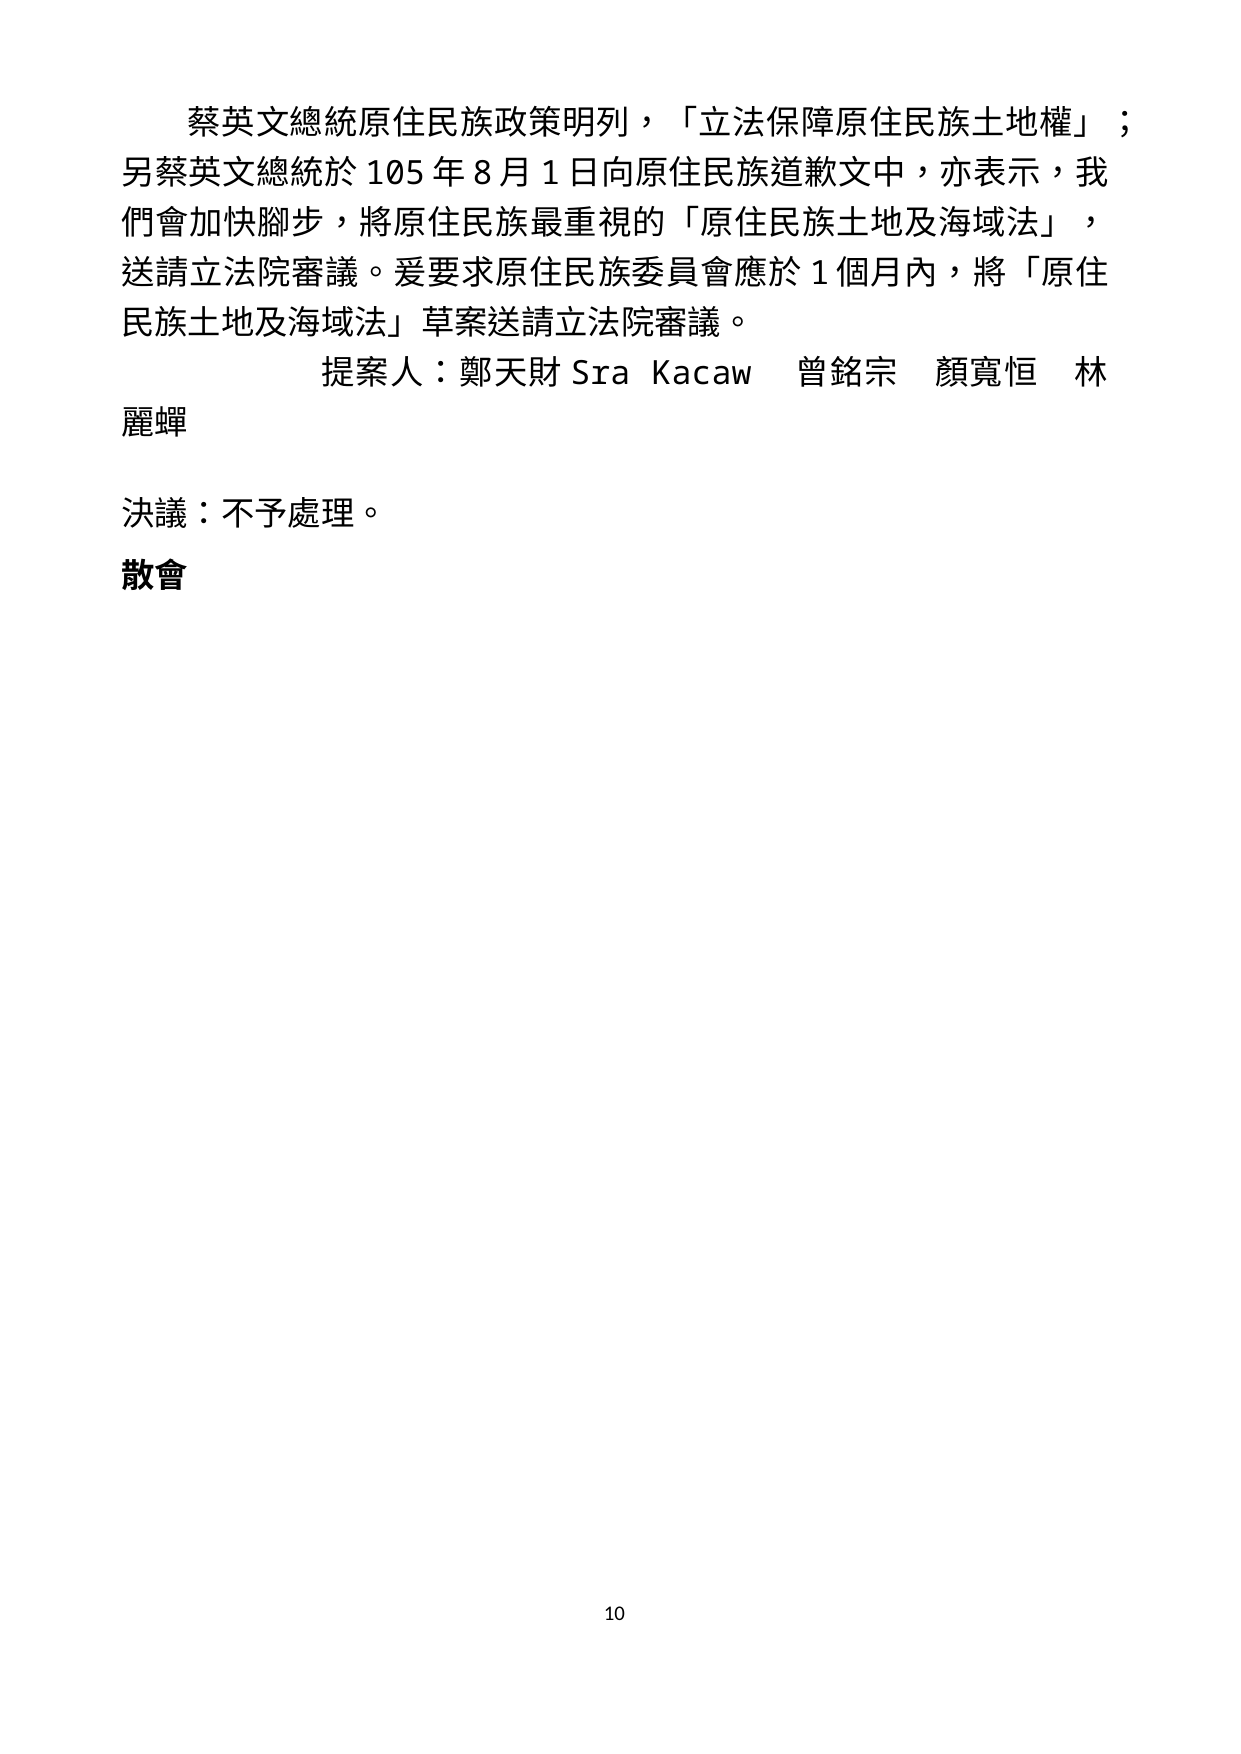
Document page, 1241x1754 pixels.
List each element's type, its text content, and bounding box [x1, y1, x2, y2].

text 決議：不予處理。 [121, 469, 1107, 532]
text 提案人：鄭天財Sra Kacaw 曾銘宗 顏寬恒 林麗蟬 [121, 344, 1108, 444]
text 散會 [121, 532, 1107, 594]
text 蔡英文總統原住民族政策明列，「立法保障原住民族土地權」；另蔡英文總統於105年8月1日向原住民族道歉文中，亦表示，我們會加快腳步，將原住民族最重視的「原住民族土地及海域法」，送請立法院審議。爰要求原住民族委員會應於1個月內，將「原住民族土地及海域法」草案送請立法院審議。 [121, 94, 1108, 344]
